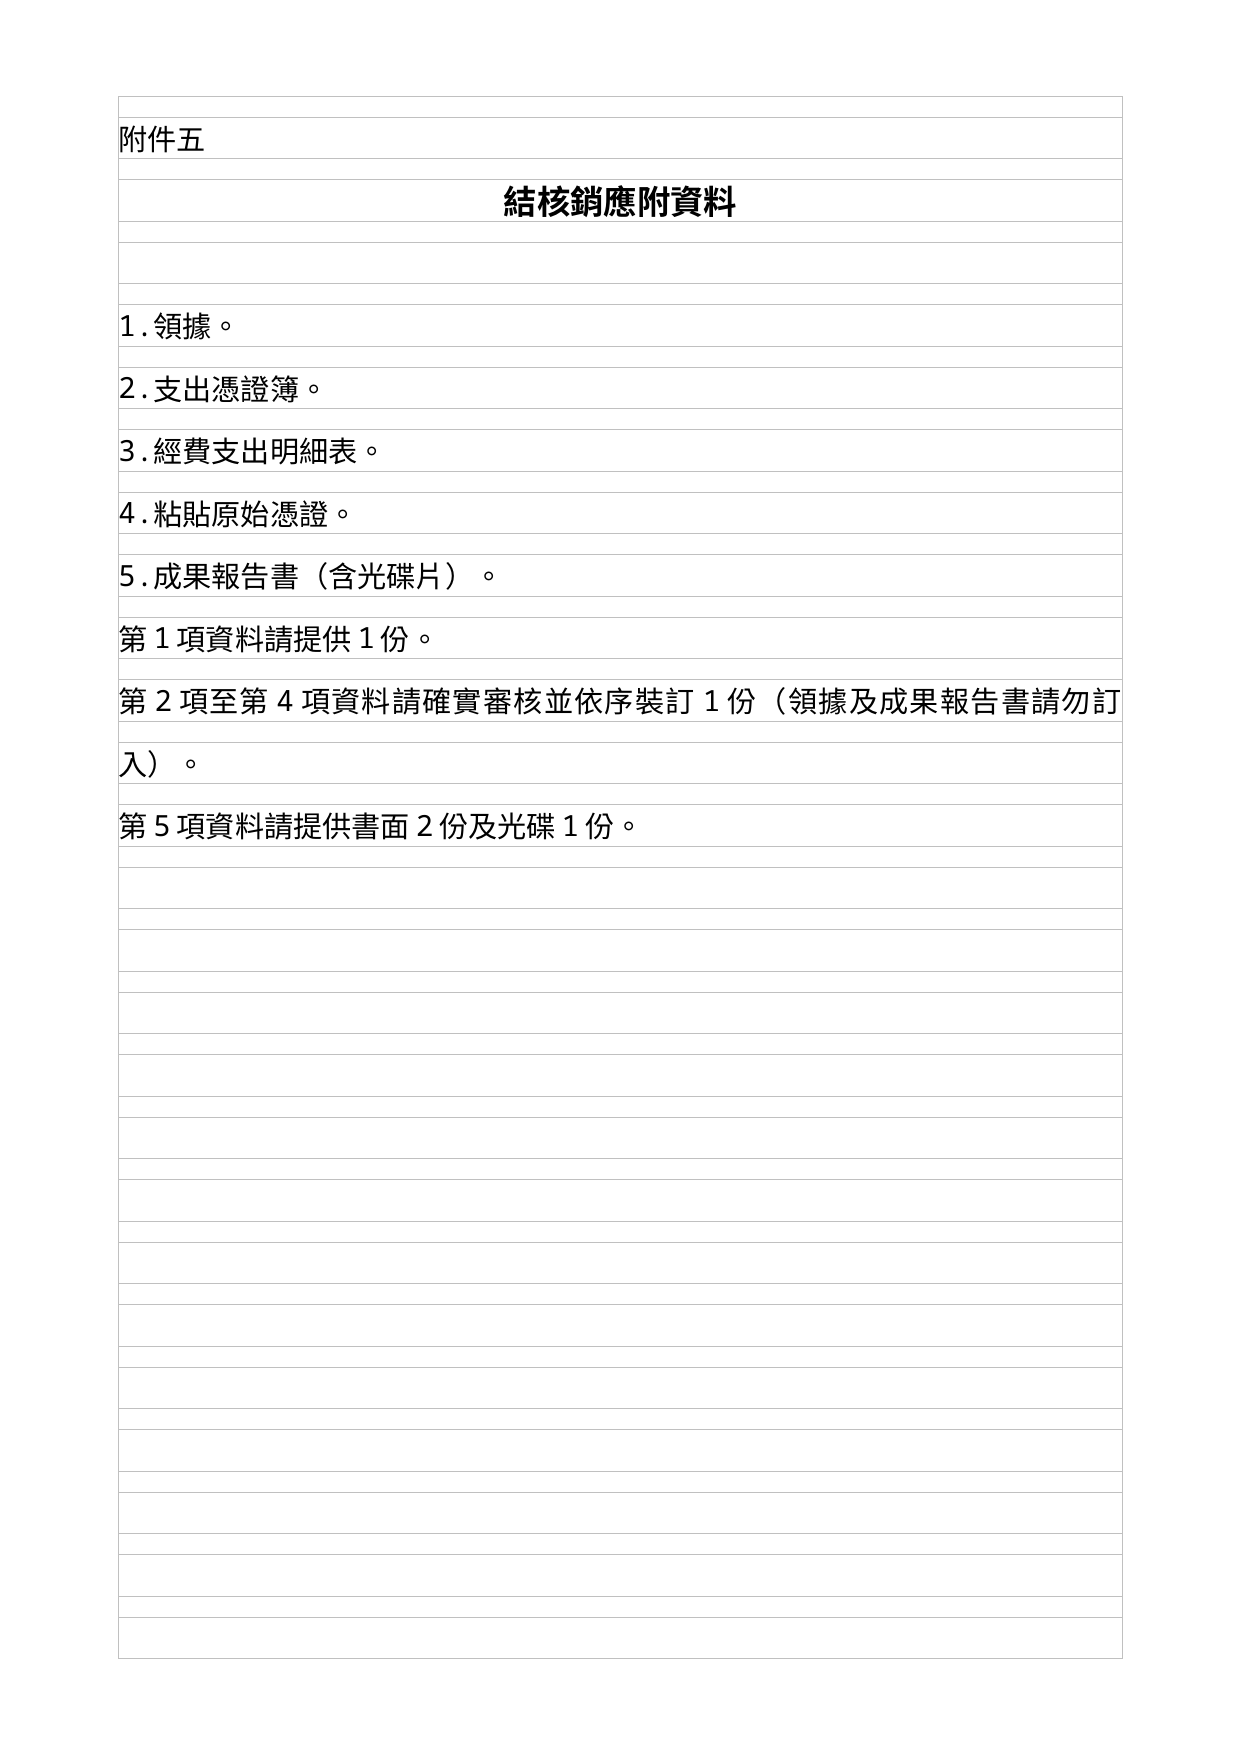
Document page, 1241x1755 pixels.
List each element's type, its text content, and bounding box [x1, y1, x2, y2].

text [119, 659, 1122, 679]
text 1.領據。 [119, 305, 1122, 346]
text [119, 284, 1122, 304]
text [119, 97, 1122, 117]
text [119, 472, 1122, 492]
text [119, 722, 1122, 742]
text 入）。 [119, 743, 1122, 783]
text [119, 597, 1122, 617]
text 5.成果報告書（含光碟片）。 [119, 555, 1122, 596]
text 附件五 [119, 118, 1122, 158]
text 3.經費支出明細表。 [119, 430, 1122, 471]
text 第1項資料請提供1份。 [119, 618, 1122, 658]
text 結核銷應附資料 [119, 180, 1122, 221]
text 4.粘貼原始憑證。 [119, 493, 1122, 533]
text [119, 159, 1122, 179]
text [119, 534, 1122, 554]
text [119, 784, 1122, 804]
text 2.支出憑證簿。 [119, 368, 1122, 408]
text [119, 409, 1122, 429]
text 第2項至第4項資料請確實審核並依序裝訂1份（領據及成果報告書請勿訂 [119, 680, 1122, 721]
text 第5項資料請提供書面2份及光碟1份。 [119, 805, 1122, 846]
text [119, 347, 1122, 367]
